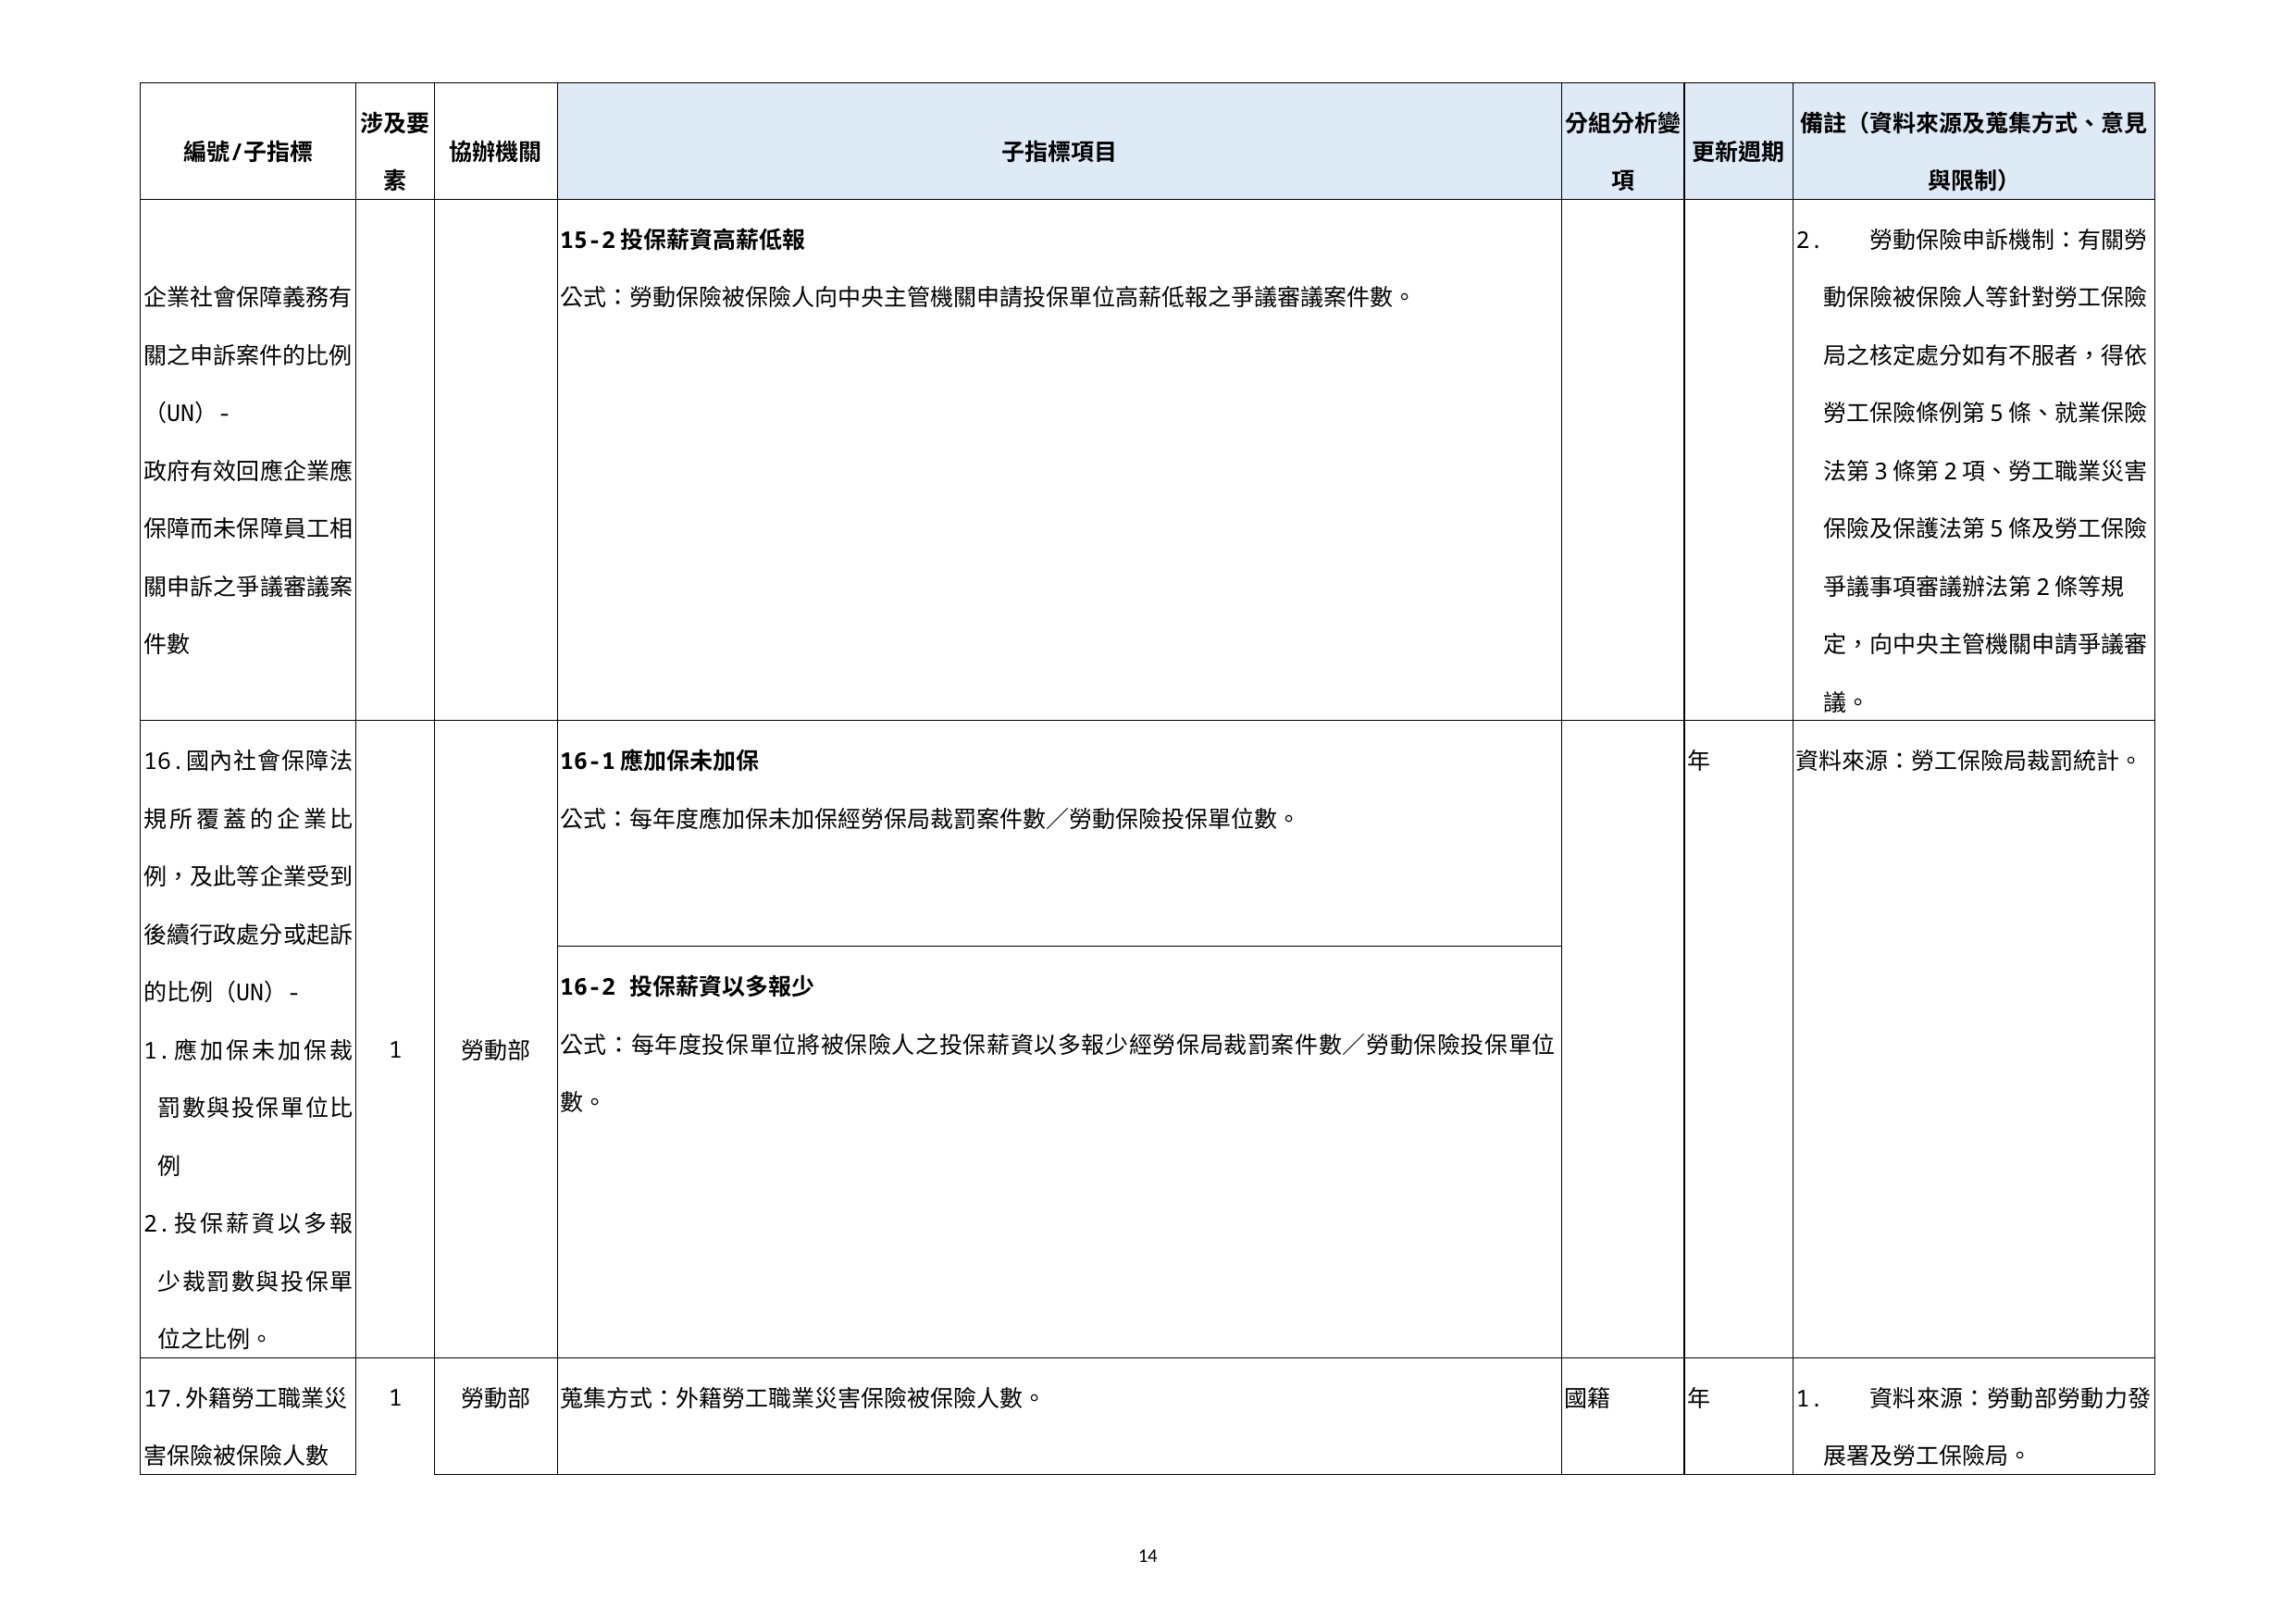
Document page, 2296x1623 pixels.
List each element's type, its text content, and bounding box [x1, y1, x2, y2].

table_cell 勞動部 [435, 1358, 557, 1474]
table_header 更新週期 [1685, 83, 1793, 199]
table_header 分組分析變項 [1562, 83, 1683, 199]
table_cell 15-2投保薪資高薪低報 公式：勞動保險被保險人向中央主管機關申請投保單位高薪低報之爭議審議案件數。 [558, 200, 1561, 720]
table_cell 資料來源：勞動部勞動力發展署及勞工保險局。 勞工職業災害保險及保護法第6條、第11條規定，勞工受僱於依法已辦理登記或經中央主管機關依法核發聘僱許可之雇主，均強制納保，且不分本國籍或外國籍一體適用。爰外籍勞工在台之工作安全已獲保障。 [1793, 1358, 2154, 1474]
table_cell 年 [1685, 721, 1793, 1357]
table_cell [1685, 200, 1793, 720]
table_cell 蒐集方式：外籍勞工職業災害保險被保險人數。 [558, 1358, 1561, 1474]
table_header 涉及要素 [356, 83, 434, 199]
table_cell [435, 200, 557, 720]
table_cell [356, 200, 434, 720]
table_cell 勞動部 [435, 721, 557, 1357]
table_cell 國籍 [1562, 1358, 1683, 1474]
table_cell 17.外籍勞工職業災害保險被保險人數 [141, 1358, 355, 1474]
table_cell 年 [1685, 1358, 1793, 1474]
table_cell 資料來源：勞動部統計資料。 勞動保險申訴機制：有關勞動保險被保險人等針對勞工保險局之核定處分如有不服者，得依勞工保險條例第5條、就業保險法第3條第2項、勞工職業災害保險及保護法第5條及勞工保險爭議事項審議辦法第2條等規定，向中央主管機關申請爭議審議。 [1793, 200, 2154, 720]
table_header 子指標項目 [558, 83, 1561, 199]
table_cell [1562, 721, 1683, 1357]
table_cell 1 [356, 721, 434, 1357]
table_header 備註（資料來源及蒐集方式、意見與限制） [1793, 83, 2154, 199]
table_cell 16-1應加保未加保 公式：每年度應加保未加保經勞保局裁罰案件數／勞動保險投保單位數。 [558, 721, 1561, 946]
table_cell 資料來源：勞工保險局裁罰統計。 [1793, 721, 2154, 1357]
table_cell [1562, 200, 1683, 720]
table_cell 企業社會保障義務有關之申訴案件的比例（UN）- 政府有效回應企業應保障而未保障員工相關申訴之爭議審議案件數 [141, 200, 355, 720]
table_header 編號/子指標 [141, 83, 355, 199]
table_cell 1 [356, 1358, 434, 1474]
table_header 協辦機關 [435, 83, 557, 199]
table_cell 16-2 投保薪資以多報少 公式：每年度投保單位將被保險人之投保薪資以多報少經勞保局裁罰案件數／勞動保險投保單位數。 [558, 947, 1561, 1357]
table_cell 16.國內社會保障法規所覆蓋的企業比例，及此等企業受到後續行政處分或起訴的比例（UN）- 1.應加保未加保裁罰數與投保單位比例 2.投保薪資以多報少裁罰數與投保單位之比例。 [141, 721, 355, 1357]
